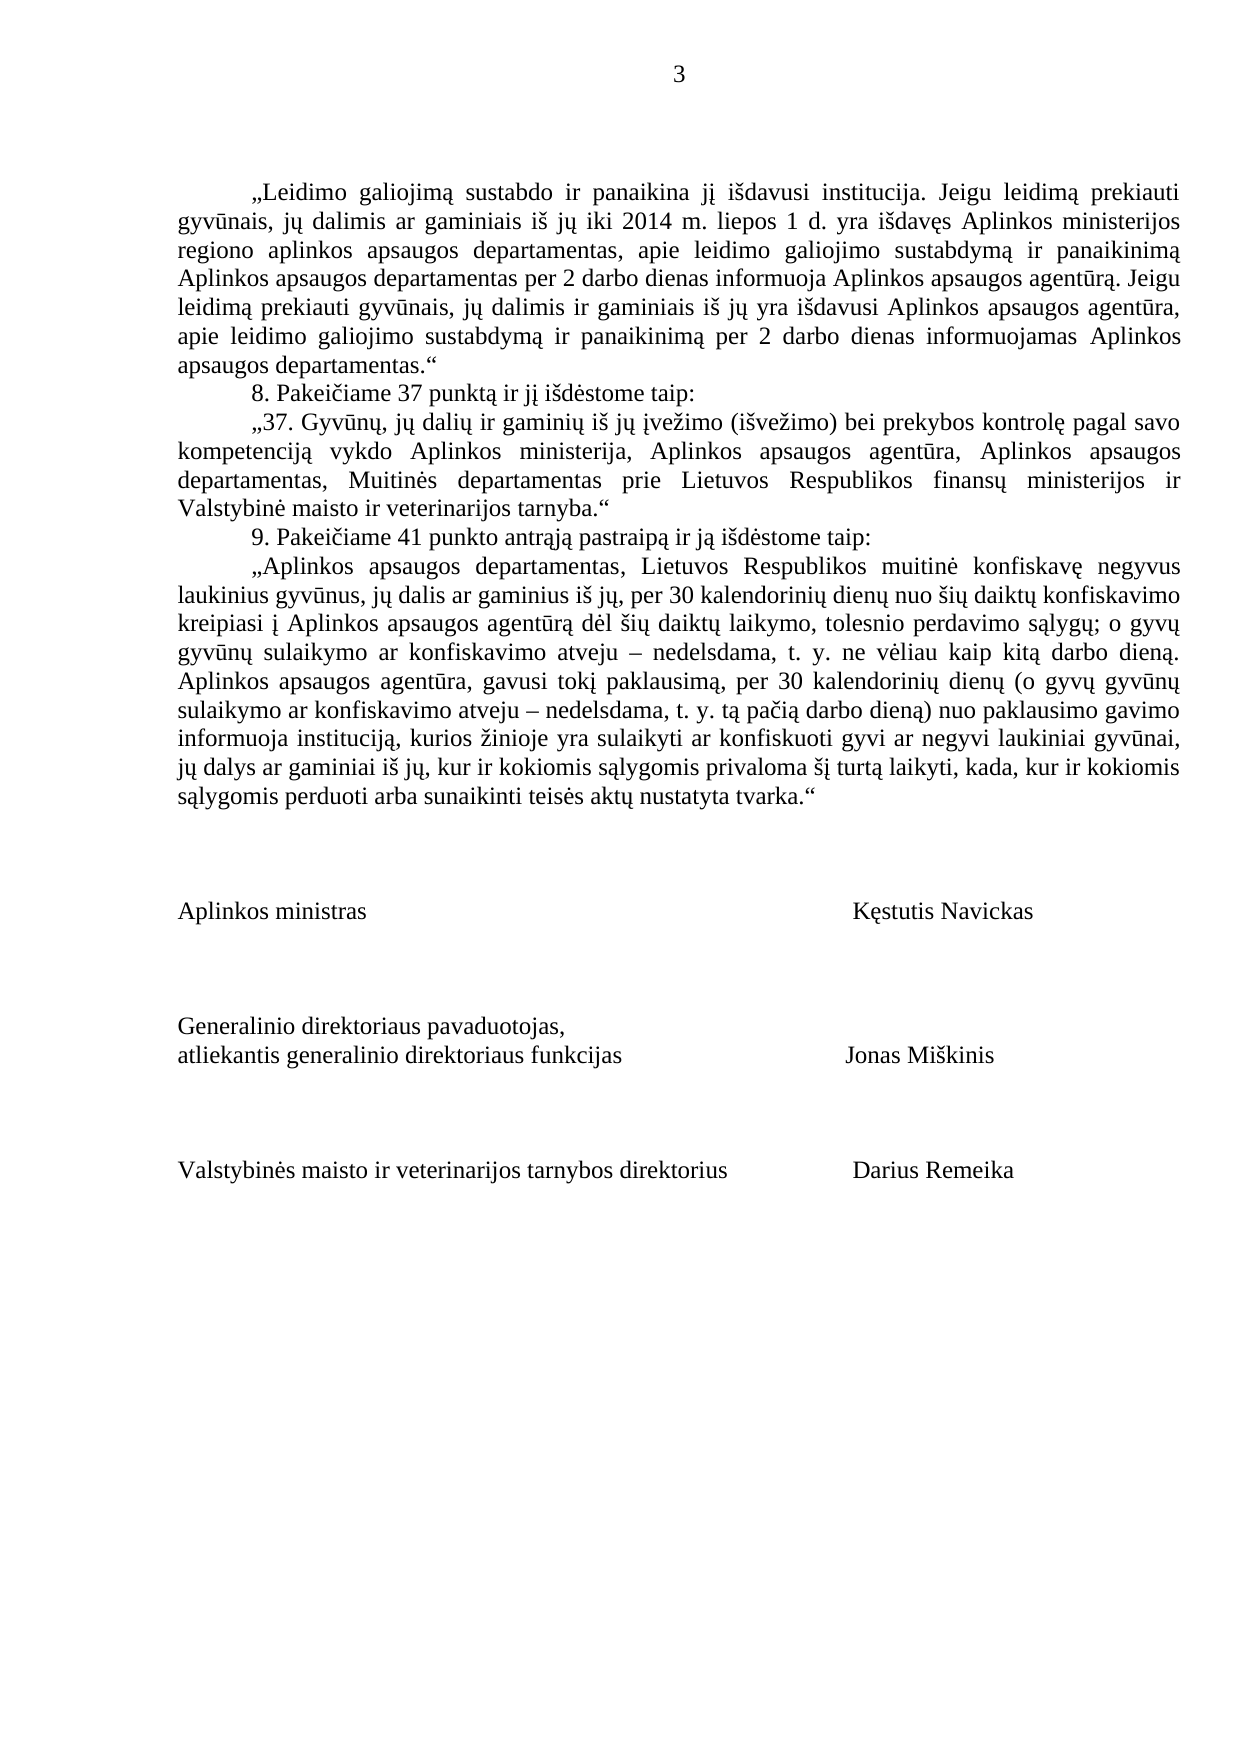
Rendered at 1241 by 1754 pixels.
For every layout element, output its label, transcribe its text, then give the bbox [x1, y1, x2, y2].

text Generalinio direktoriaus pavaduotojas, [177, 1011, 1181, 1040]
text Aplinkos ministras Kęstutis Navickas [177, 896, 1181, 925]
text „37. Gyvūnų, jų dalių ir gaminių iš jų įvežimo (išvežimo) bei prekybos kontrolę pagal savo kompetenciją vykdo Aplinkos ministerija, Aplinkos apsaugos agentūra, Aplinkos apsaugos departamentas, Muitinės departamentas prie Lietuvos Respublikos finansų ministerijos ir Valstybinė maisto ir veterinarijos tarnyba.“ [177, 407, 1181, 522]
text Valstybinės maisto ir veterinarijos tarnybos direktorius Darius Remeika [177, 1155, 1181, 1183]
text atliekantis generalinio direktoriaus funkcijas Jonas Miškinis [177, 1040, 1181, 1068]
text 9. Pakeičiame 41 punkto antrąją pastraipą ir ją išdėstome taip: [177, 522, 1181, 551]
text „Leidimo galiojimą sustabdo ir panaikina jį išdavusi institucija. Jeigu leidimą prekiauti gyvūnais, jų dalimis ar gaminiais iš jų iki 2014 m. liepos 1 d. yra išdavęs Aplinkos ministerijos regiono aplinkos apsaugos departamentas, apie leidimo galiojimo sustabdymą ir panaikinimą Aplinkos apsaugos departamentas per 2 darbo dienas informuoja Aplinkos apsaugos agentūrą. Jeigu leidimą prekiauti gyvūnais, jų dalimis ir gaminiais iš jų yra išdavusi Aplinkos apsaugos agentūra, apie leidimo galiojimo sustabdymą ir panaikinimą per 2 darbo dienas informuojamas Aplinkos apsaugos departamentas.“ [177, 177, 1181, 378]
text „Aplinkos apsaugos departamentas, Lietuvos Respublikos muitinė konfiskavę negyvus laukinius gyvūnus, jų dalis ar gaminius iš jų, per 30 kalendorinių dienų nuo šių daiktų konfiskavimo kreipiasi į Aplinkos apsaugos agentūrą dėl šių daiktų laikymo, tolesnio perdavimo sąlygų; o gyvų gyvūnų sulaikymo ar konfiskavimo atveju – nedelsdama, t. y. ne vėliau kaip kitą darbo dieną. Aplinkos apsaugos agentūra, gavusi tokį paklausimą, per 30 kalendorinių dienų (o gyvų gyvūnų sulaikymo ar konfiskavimo atveju – nedelsdama, t. y. tą pačią darbo dieną) nuo paklausimo gavimo informuoja instituciją, kurios žinioje yra sulaikyti ar konfiskuoti gyvi ar negyvi laukiniai gyvūnai, jų dalys ar gaminiai iš jų, kur ir kokiomis sąlygomis privaloma šį turtą laikyti, kada, kur ir kokiomis sąlygomis perduoti arba sunaikinti teisės aktų nustatyta tvarka.“ [177, 551, 1181, 810]
text 8. Pakeičiame 37 punktą ir jį išdėstome taip: [177, 378, 1181, 407]
